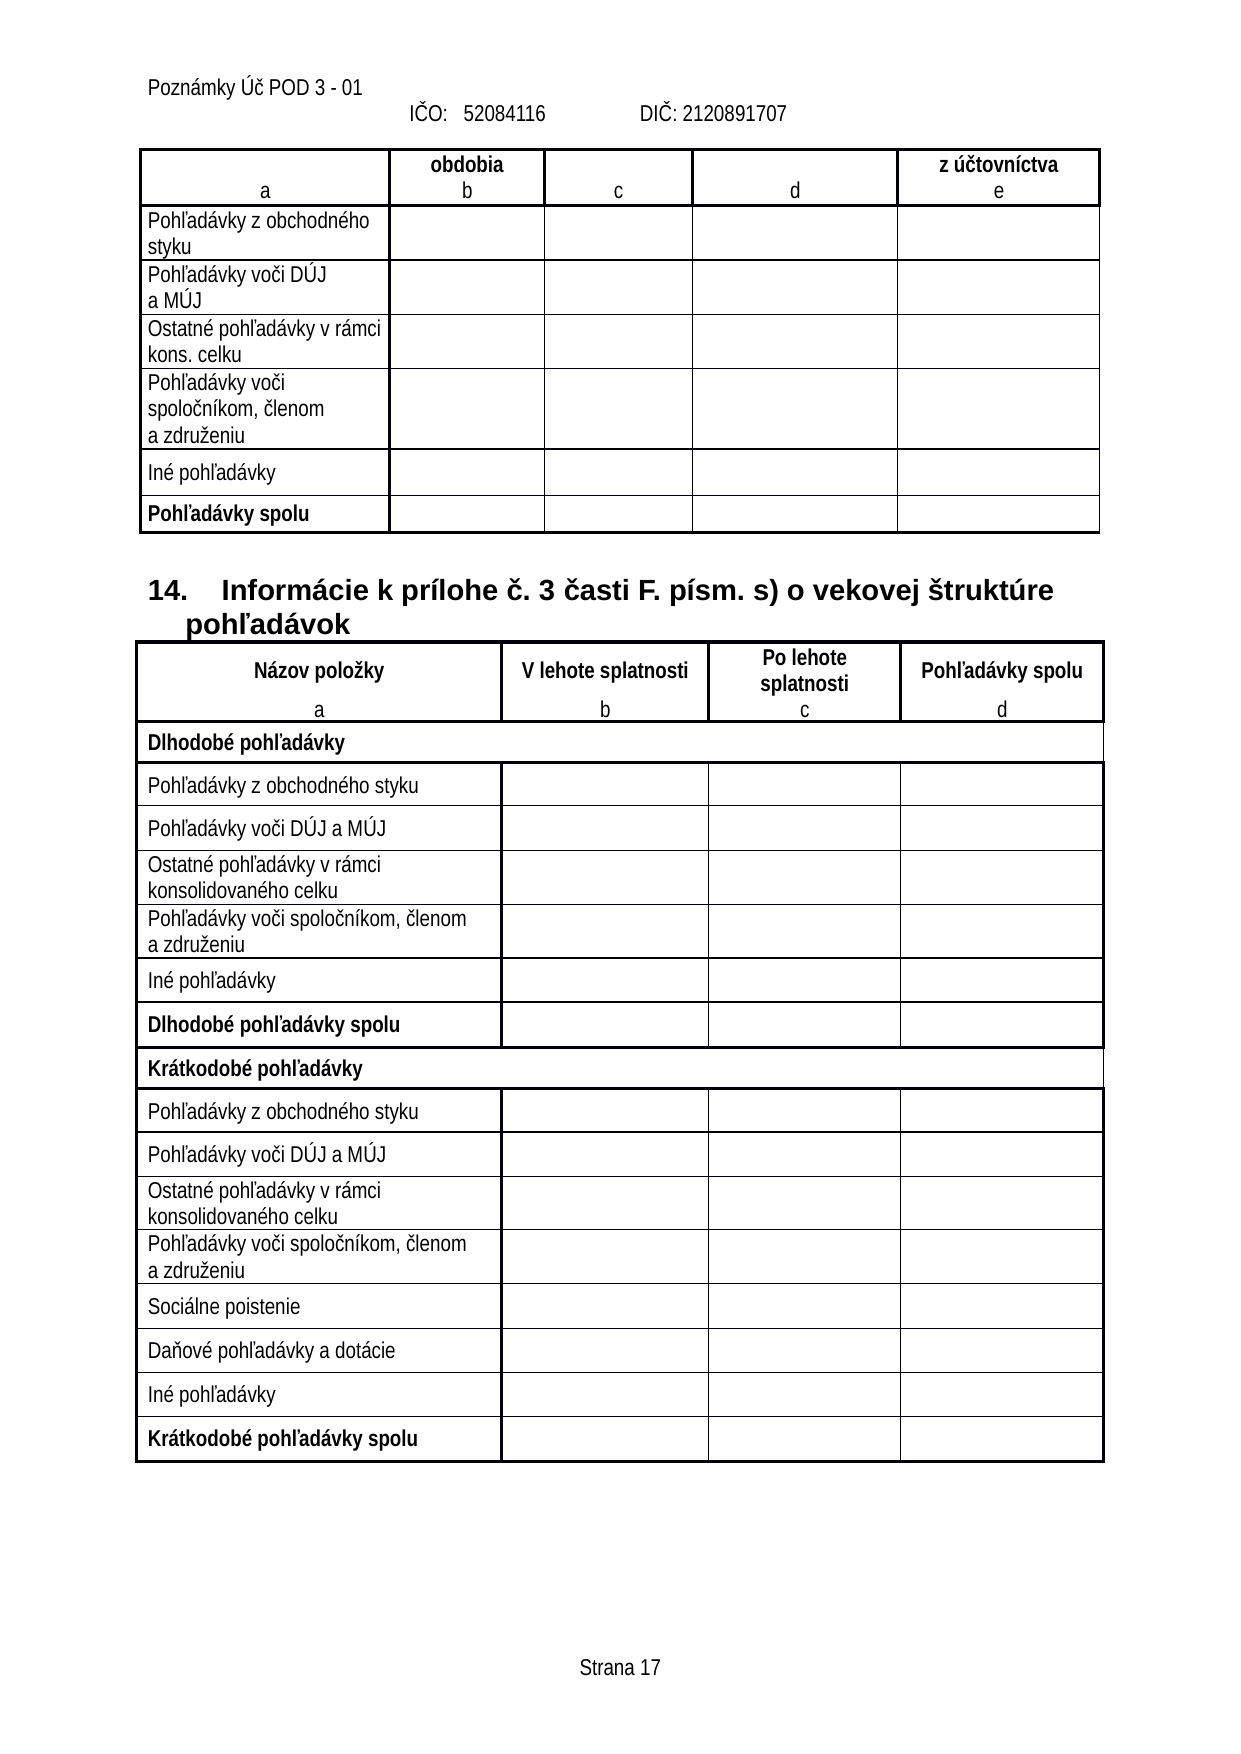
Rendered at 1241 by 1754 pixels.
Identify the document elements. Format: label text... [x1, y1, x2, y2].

table_cell [503, 905, 708, 957]
table_cell [503, 1373, 708, 1416]
table_cell [545, 207, 692, 259]
table_cell [391, 315, 544, 367]
table_cell [709, 1133, 900, 1176]
table_cell Iné pohľadávky [138, 959, 500, 1001]
table_cell [901, 1090, 1102, 1131]
table_cell [901, 1284, 1102, 1327]
table_cell [709, 1090, 900, 1131]
table_cell [901, 905, 1102, 957]
table_cell Pohľadávky z obchodného styku [138, 764, 500, 805]
table_cell [693, 261, 897, 314]
table_cell [898, 369, 1099, 448]
table_cell Pohľadávky voči spoločníkom, členom a združeniu [142, 369, 388, 448]
table_cell [503, 1090, 708, 1131]
table_cell [898, 450, 1099, 495]
table_cell [901, 1373, 1102, 1416]
table_cell b [391, 177, 543, 203]
table_cell [693, 369, 897, 448]
table_cell [709, 905, 900, 957]
table_cell [391, 207, 544, 259]
table_cell [503, 1003, 708, 1046]
table_cell Dlhodobé pohľadávky [138, 723, 1103, 761]
table_cell Ostatné pohľadávky v rámci kons. celku [142, 315, 388, 367]
table_cell c [546, 177, 691, 203]
table_cell Pohľadávky voči DÚJ a MÚJ [142, 261, 388, 314]
table_cell [503, 1417, 708, 1460]
table_cell [545, 261, 692, 314]
table_header Po lehote splatnosti [710, 644, 899, 696]
table_cell [898, 207, 1099, 259]
table_cell [503, 1284, 708, 1327]
table_cell [901, 806, 1102, 850]
title Informácie k prílohe č. 3 časti F. písm. s) o vekovej štruktúre pohľadávok [148, 573, 1092, 640]
table_cell Krátkodobé pohľadávky [138, 1049, 1103, 1087]
table_cell d [902, 696, 1102, 720]
table_cell [391, 450, 544, 495]
table_cell [898, 315, 1099, 367]
table_cell [694, 151, 896, 177]
table_cell [709, 1230, 900, 1283]
table_cell [709, 1417, 900, 1460]
table_cell Krátkodobé pohľadávky spolu [138, 1417, 500, 1460]
table_cell z účtovníctva [899, 151, 1098, 177]
table_cell [709, 1284, 900, 1327]
table_header V lehote splatnosti [503, 644, 707, 696]
table_cell [545, 369, 692, 448]
table_cell [901, 1417, 1102, 1460]
table_cell [901, 959, 1102, 1001]
table_cell Pohľadávky voči spoločníkom, členom a združeniu [138, 905, 500, 957]
table_cell [503, 1177, 708, 1229]
table_cell [546, 151, 691, 177]
table_cell Pohľadávky z obchodného styku [138, 1090, 500, 1131]
table_cell [709, 1003, 900, 1046]
table_cell d [694, 177, 896, 203]
table_header Pohľadávky spolu [902, 644, 1102, 696]
table_cell [901, 1003, 1102, 1046]
table_cell [901, 1133, 1102, 1176]
table_cell [709, 764, 900, 805]
table_cell [503, 1329, 708, 1372]
table_cell [693, 450, 897, 495]
table_cell Dlhodobé pohľadávky spolu [138, 1003, 500, 1046]
table_cell [901, 1177, 1102, 1229]
table_cell [901, 1230, 1102, 1283]
table_cell [901, 1329, 1102, 1372]
table_cell c [710, 696, 899, 720]
table_cell Pohľadávky voči DÚJ a MÚJ [138, 806, 500, 850]
table_cell Ostatné pohľadávky v rámci konsolidovaného celku [138, 851, 500, 903]
table_cell [898, 261, 1099, 314]
table_cell [545, 450, 692, 495]
table_header Názov položky [138, 644, 500, 696]
table_cell [901, 851, 1102, 903]
table_cell [545, 496, 692, 531]
table_cell [503, 851, 708, 903]
table_cell Pohľadávky voči DÚJ a MÚJ [138, 1133, 500, 1176]
table_cell [901, 764, 1102, 805]
table_cell [503, 806, 708, 850]
table_cell [693, 496, 897, 531]
table_cell [391, 496, 544, 531]
table_cell obdobia [391, 151, 543, 177]
table_cell Sociálne poistenie [138, 1284, 500, 1327]
table_cell [898, 496, 1099, 531]
table_cell [693, 207, 897, 259]
table_cell e [899, 177, 1098, 203]
table_cell [391, 261, 544, 314]
table_cell [545, 315, 692, 367]
table_cell Pohľadávky spolu [142, 496, 388, 531]
table_cell [709, 806, 900, 850]
table_cell Pohľadávky voči spoločníkom, členom a združeniu [138, 1230, 500, 1283]
table_cell [391, 369, 544, 448]
table_cell a [142, 177, 388, 203]
table_cell Iné pohľadávky [142, 450, 388, 495]
table_cell [709, 959, 900, 1001]
table_cell [709, 1373, 900, 1416]
table_cell b [503, 696, 707, 720]
table_cell [709, 1329, 900, 1372]
table_cell [709, 1177, 900, 1229]
table_header [142, 151, 388, 177]
table_cell a [138, 696, 500, 720]
table_cell [503, 1230, 708, 1283]
table_cell [693, 315, 897, 367]
table_cell Iné pohľadávky [138, 1373, 500, 1416]
table_cell Ostatné pohľadávky v rámci konsolidovaného celku [138, 1177, 500, 1229]
table_cell [503, 1133, 708, 1176]
table_cell Pohľadávky z obchodného styku [142, 207, 388, 259]
table_cell [709, 851, 900, 903]
table_cell [503, 959, 708, 1001]
table_cell [503, 764, 708, 805]
table_cell Daňové pohľadávky a dotácie [138, 1329, 500, 1372]
